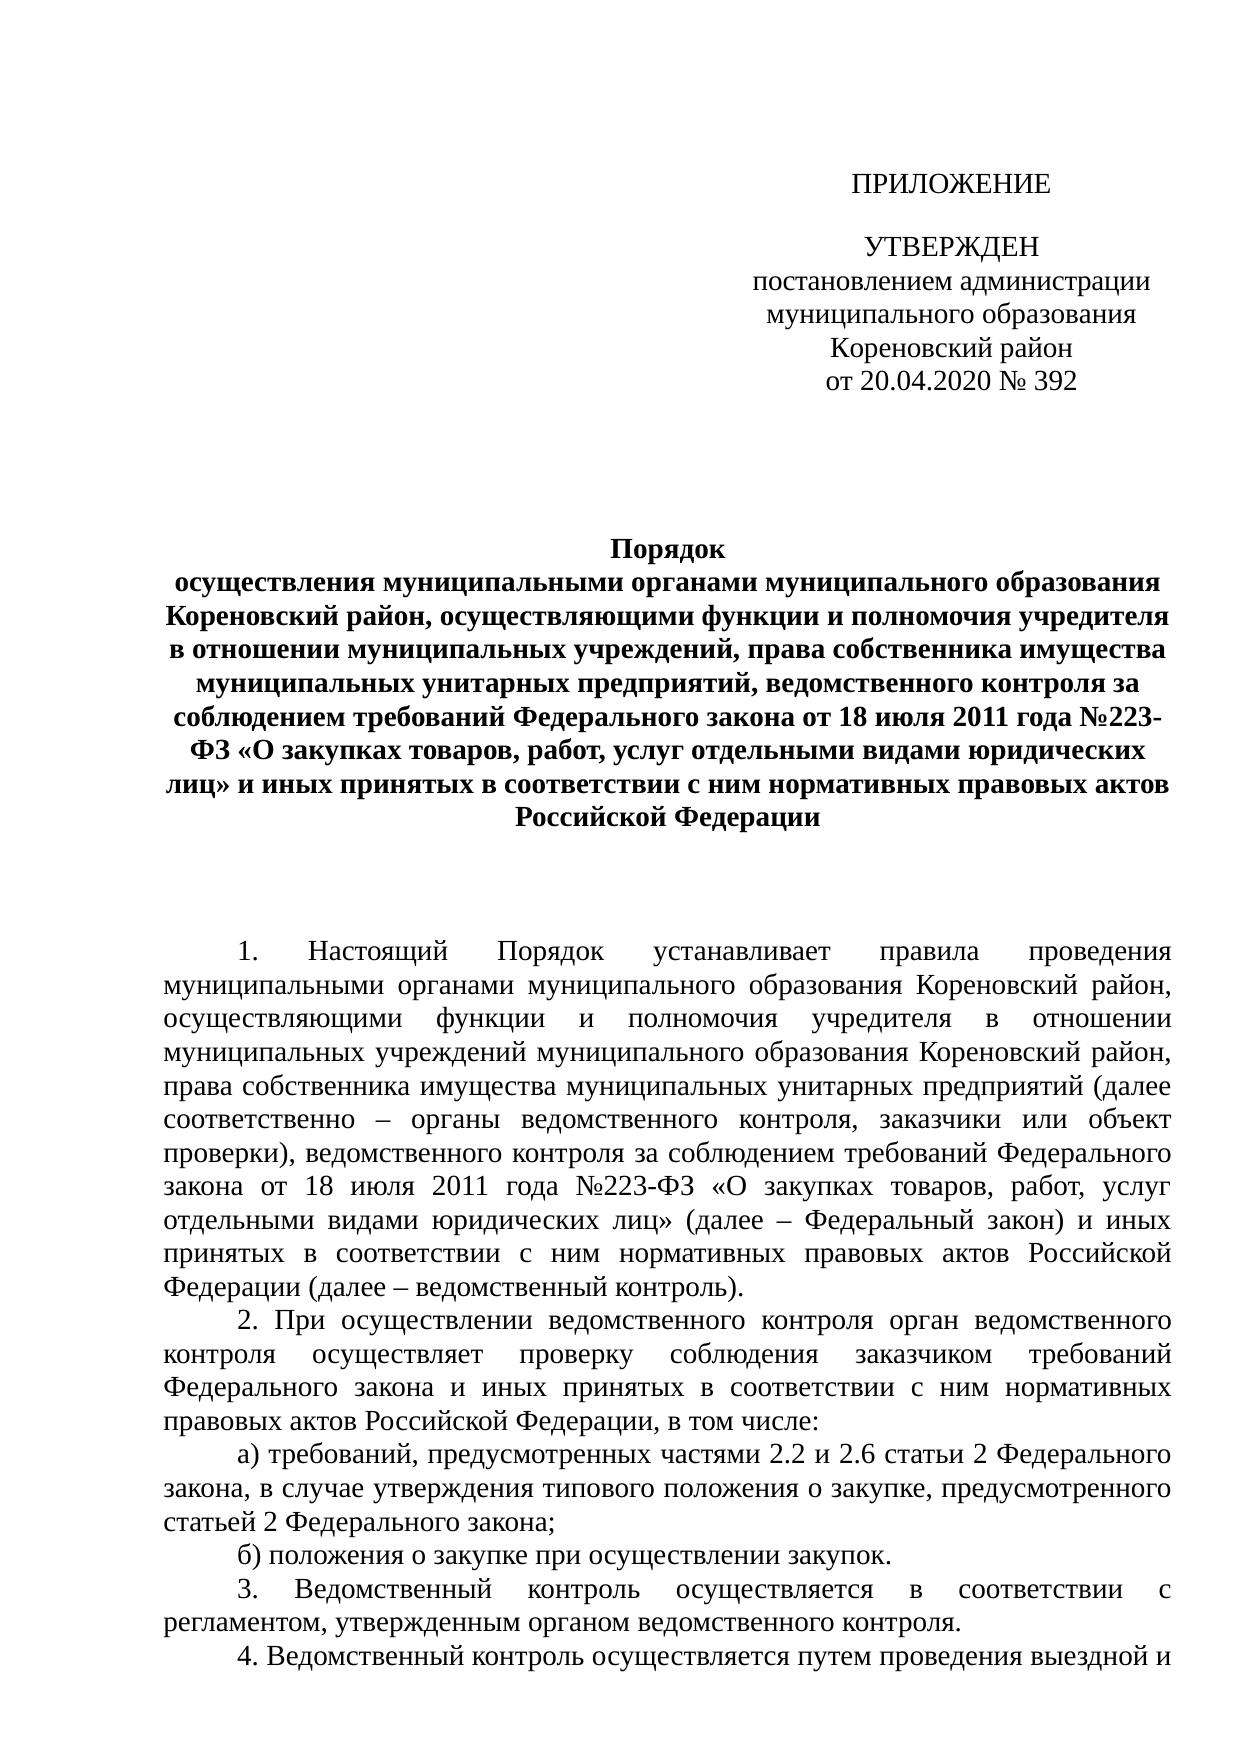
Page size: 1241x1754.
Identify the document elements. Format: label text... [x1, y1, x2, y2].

table_header ПРИЛОЖЕНИЕ УТВЕРЖДЕН постановлением администрации муниципального образования Кореновский район от 20.04.2020 № 392 [656, 166, 1172, 430]
text 4. Ведомственный контроль осуществляется путем проведения выездной и [163, 1638, 1172, 1671]
table_header [163, 166, 656, 430]
text Порядок [163, 531, 1172, 564]
text 3. Ведомственный контроль осуществляется в соответствии с регламентом, утвержденным органом ведомственного контроля. [163, 1571, 1172, 1638]
text осуществления муниципальными органами муниципального образования Кореновский район, осуществляющими функции и полномочия учредителя в отношении муниципальных учреждений, права собственника имущества муниципальных унитарных предприятий, ведомственного контроля за соблюдением требований Федерального закона от 18 июля 2011 года №223-ФЗ «О закупках товаров, работ, услуг отдельными видами юридических лиц» и иных принятых в соответствии с ним нормативных правовых актов Российской Федерации [163, 564, 1172, 833]
text 2. При осуществлении ведомственного контроля орган ведомственного контроля осуществляет проверку соблюдения заказчиком требований Федерального закона и иных принятых в соответствии с ним нормативных правовых актов Российской Федерации, в том числе: [163, 1302, 1172, 1437]
text а) требований, предусмотренных частями 2.2 и 2.6 статьи 2 Федерального закона, в случае утверждения типового положения о закупке, предусмотренного статьей 2 Федерального закона; [163, 1437, 1172, 1537]
text 1. Настоящий Порядок устанавливает правила проведения муниципальными органами муниципального образования Кореновский район, осуществляющими функции и полномочия учредителя в отношении муниципальных учреждений муниципального образования Кореновский район, права собственника имущества муниципальных унитарных предприятий (далее соответственно – органы ведомственного контроля, заказчики или объект проверки), ведомственного контроля за соблюдением требований Федерального закона от 18 июля 2011 года №223-ФЗ «О закупках товаров, работ, услуг отдельными видами юридических лиц» (далее – Федеральный закон) и иных принятых в соответствии с ним нормативных правовых актов Российской Федерации (далее – ведомственный контроль). [163, 933, 1172, 1302]
text б) положения о закупке при осуществлении закупок. [163, 1537, 1172, 1571]
